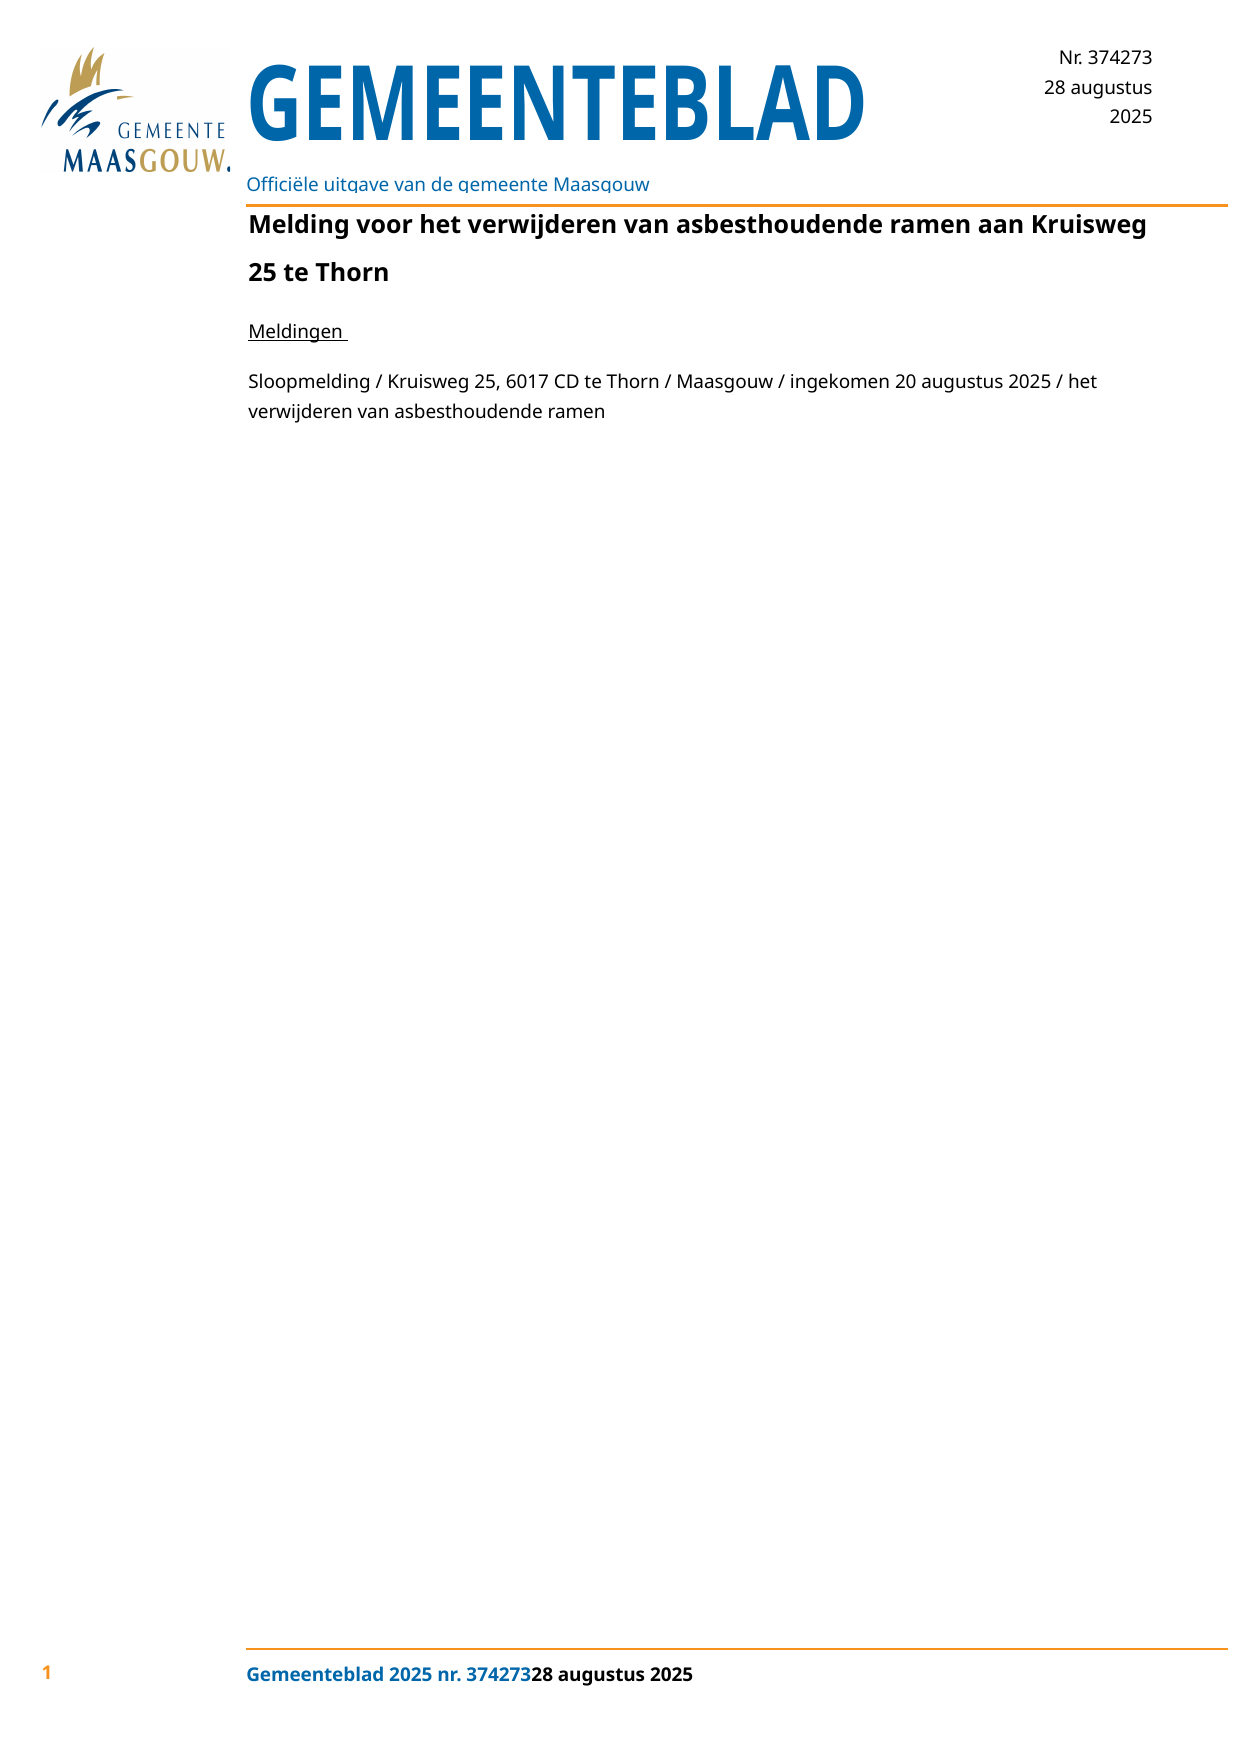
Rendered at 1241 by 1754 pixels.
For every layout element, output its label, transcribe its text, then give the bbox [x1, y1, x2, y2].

picture [41, 47, 231, 172]
text Melding voor het verwijderen van asbesthoudende ramen aan Kruisweg 25 te Thorn [248, 207, 1152, 288]
text Sloopmelding / Kruisweg 25, 6017 CD te Thorn / Maasgouw / ingekomen 20 augustus 2025 / het verwijderen van asbesthoudende ramen [248, 368, 1152, 424]
text Meldingen [248, 318, 1152, 344]
